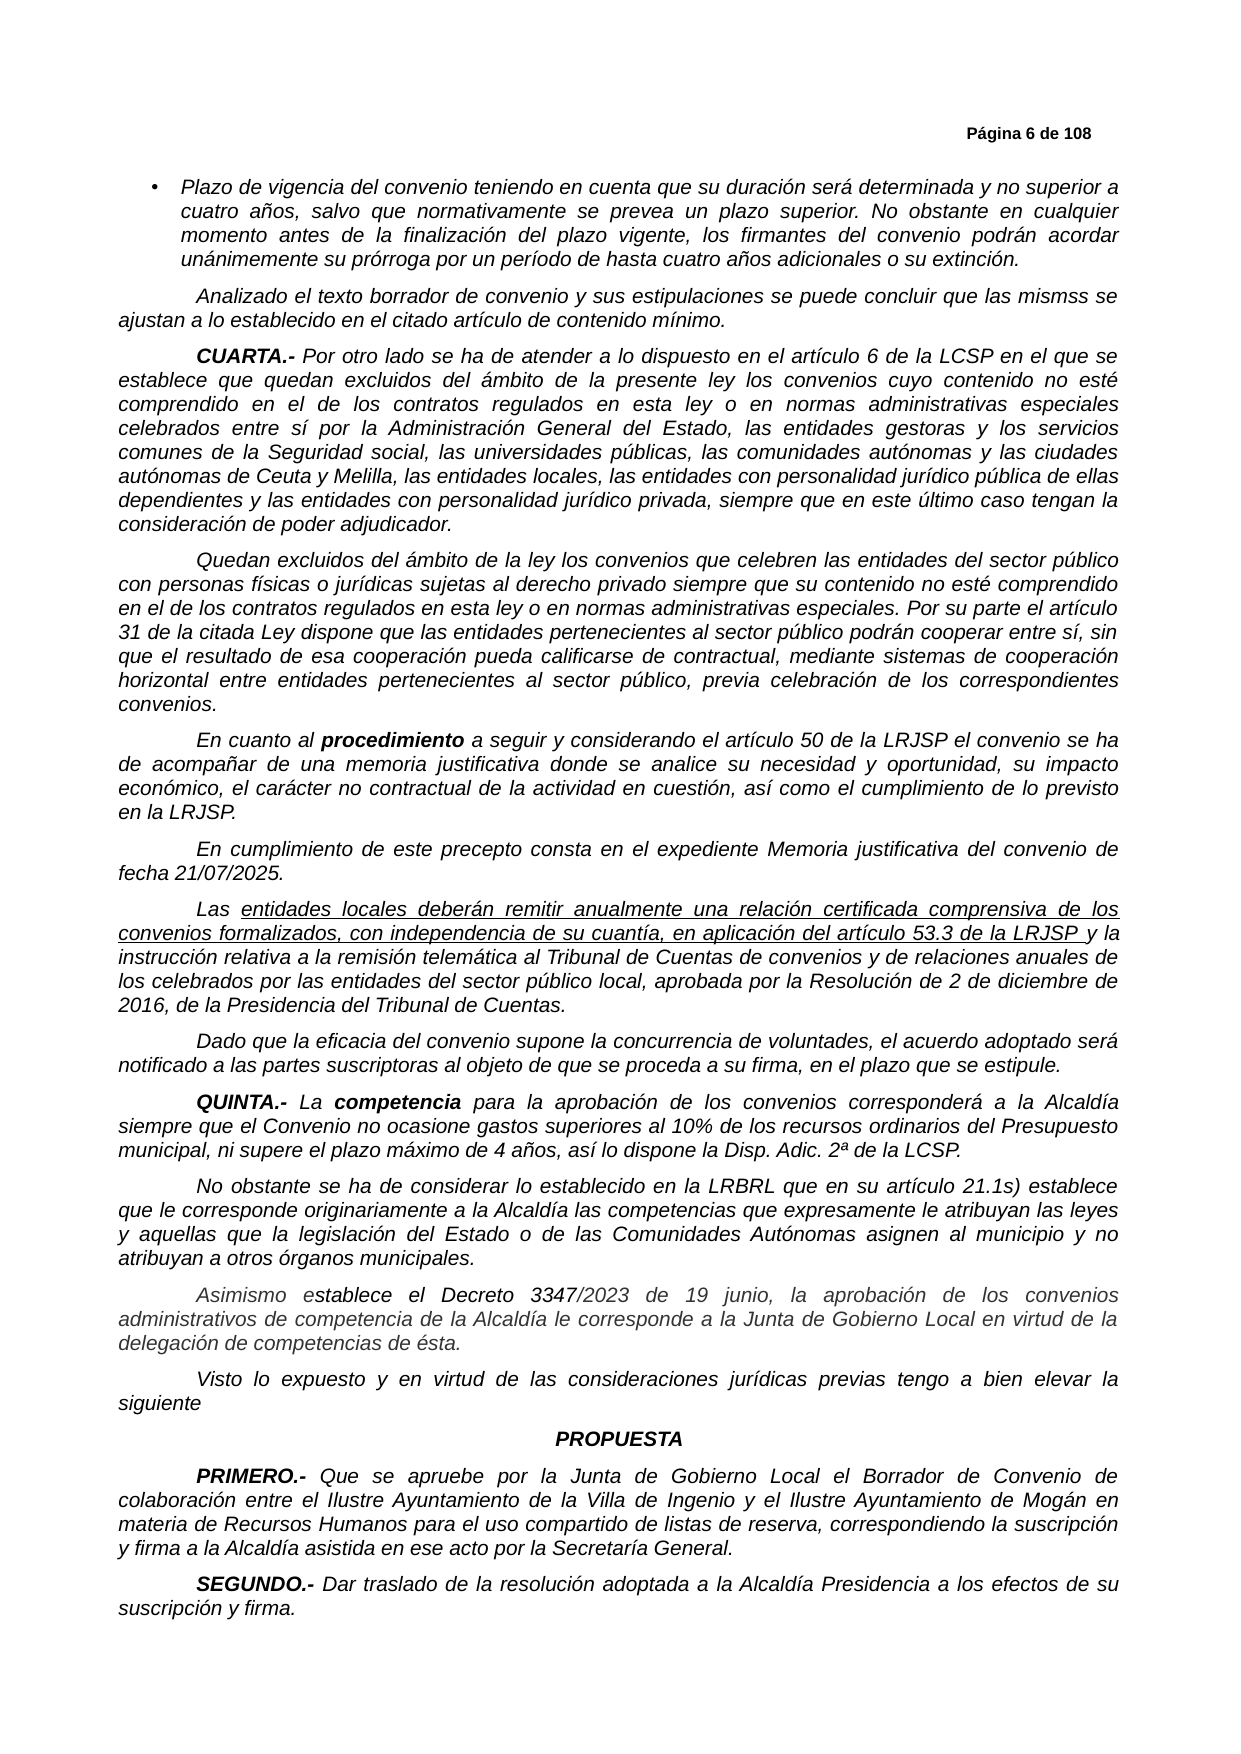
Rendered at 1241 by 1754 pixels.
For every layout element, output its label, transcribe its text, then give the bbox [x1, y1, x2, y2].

text CUARTA.- Por otro lado se ha de atender a lo dispuesto en el artículo 6 de la LCSP en el que se establece que quedan excluidos del ámbito de la presente ley los convenios cuyo contenido no esté comprendido en el de los contratos regulados en esta ley o en normas administrativas especiales celebrados entre sí por la Administración General del Estado, las entidades gestoras y los servicios comunes de la Seguridad social, las universidades públicas, las comunidades autónomas y las ciudades autónomas de Ceuta y Melilla, las entidades locales, las entidades con personalidad jurídico pública de ellas dependientes y las entidades con personalidad jurídico privada, siempre que en este último caso tengan la consideración de poder adjudicador. [118, 344, 1122, 536]
text QUINTA.- La competencia para la aprobación de los convenios corresponderá a la Alcaldía siempre que el Convenio no ocasione gastos superiores al 10% de los recursos ordinarios del Presupuesto municipal, ni supere el plazo máximo de 4 años, así lo dispone la Disp. Adic. 2ª de la LCSP. [118, 1090, 1122, 1162]
text SEGUNDO.- Dar traslado de la resolución adoptada a la Alcaldía Presidencia a los efectos de su suscripción y firma. [118, 1572, 1122, 1620]
text Las entidades locales deberán remitir anualmente una relación certificada comprensiva de los convenios formalizados, con independencia de su cuantía, en aplicación del artículo 53.3 de la LRJSP y la instrucción relativa a la remisión telemática al Tribunal de Cuentas de convenios y de relaciones anuales de los celebrados por las entidades del sector público local, aprobada por la Resolución de 2 de diciembre de 2016, de la Presidencia del Tribunal de Cuentas. [118, 897, 1122, 1017]
text Visto lo expuesto y en virtud de las consideraciones jurídicas previas tengo a bien elevar la siguiente [118, 1367, 1122, 1415]
text PRIMERO.- Que se apruebe por la Junta de Gobierno Local el Borrador de Convenio de colaboración entre el Ilustre Ayuntamiento de la Villa de Ingenio y el Ilustre Ayuntamiento de Mogán en materia de Recursos Humanos para el uso compartido de listas de reserva, correspondiendo la suscripción y firma a la Alcaldía asistida en ese acto por la Secretaría General. [118, 1464, 1122, 1559]
text Analizado el texto borrador de convenio y sus estipulaciones se puede concluir que las mismss se ajustan a lo establecido en el citado artículo de contenido mínimo. [118, 283, 1122, 331]
text En cuanto al procedimiento a seguir y considerando el artículo 50 de la LRJSP el convenio se ha de acompañar de una memoria justificativa donde se analice su necesidad y oportunidad, su impacto económico, el carácter no contractual de la actividad en cuestión, así como el cumplimiento de lo previsto en la LRJSP. [118, 728, 1122, 824]
text Asimismo establece el Decreto 3347/2023 de 19 junio, la aprobación de los convenios administrativos de competencia de la Alcaldía le corresponde a la Junta de Gobierno Local en virtud de la delegación de competencias de ésta. [118, 1282, 1122, 1354]
text En cumplimiento de este precepto consta en el expediente Memoria justificativa del convenio de fecha 21/07/2025. [118, 837, 1122, 884]
text Quedan excluidos del ámbito de la ley los convenios que celebren las entidades del sector público con personas físicas o jurídicas sujetas al derecho privado siempre que su contenido no esté comprendido en el de los contratos regulados en esta ley o en normas administrativas especiales. Por su parte el artículo 31 de la citada Ley dispone que las entidades pertenecientes al sector público podrán cooperar entre sí, sin que el resultado de esa cooperación pueda calificarse de contractual, mediante sistemas de cooperación horizontal entre entidades pertenecientes al sector público, previa celebración de los correspondientes convenios. [118, 548, 1122, 716]
text Dado que la eficacia del convenio supone la concurrencia de voluntades, el acuerdo adoptado será notificado a las partes suscriptoras al objeto de que se proceda a su firma, en el plazo que se estipule. [118, 1029, 1122, 1077]
text PROPUESTA [118, 1427, 1122, 1451]
text No obstante se ha de considerar lo establecido en la LRBRL que en su artículo 21.1s) establece que le corresponde originariamente a la Alcaldía las competencias que expresamente le atribuyan las leyes y aquellas que la legislación del Estado o de las Comunidades Autónomas asignen al municipio y no atribuyan a otros órganos municipales. [118, 1174, 1122, 1270]
list Plazo de vigencia del convenio teniendo en cuenta que su duración será determinada y no superior a cuatro años, salvo que normativamente se prevea un plazo superior. No obstante en cualquier momento antes de la finalización del plazo vigente, los firmantes del convenio podrán acordar unánimemente su prórroga por un período de hasta cuatro años adicionales o su extinción. [151, 175, 1122, 271]
